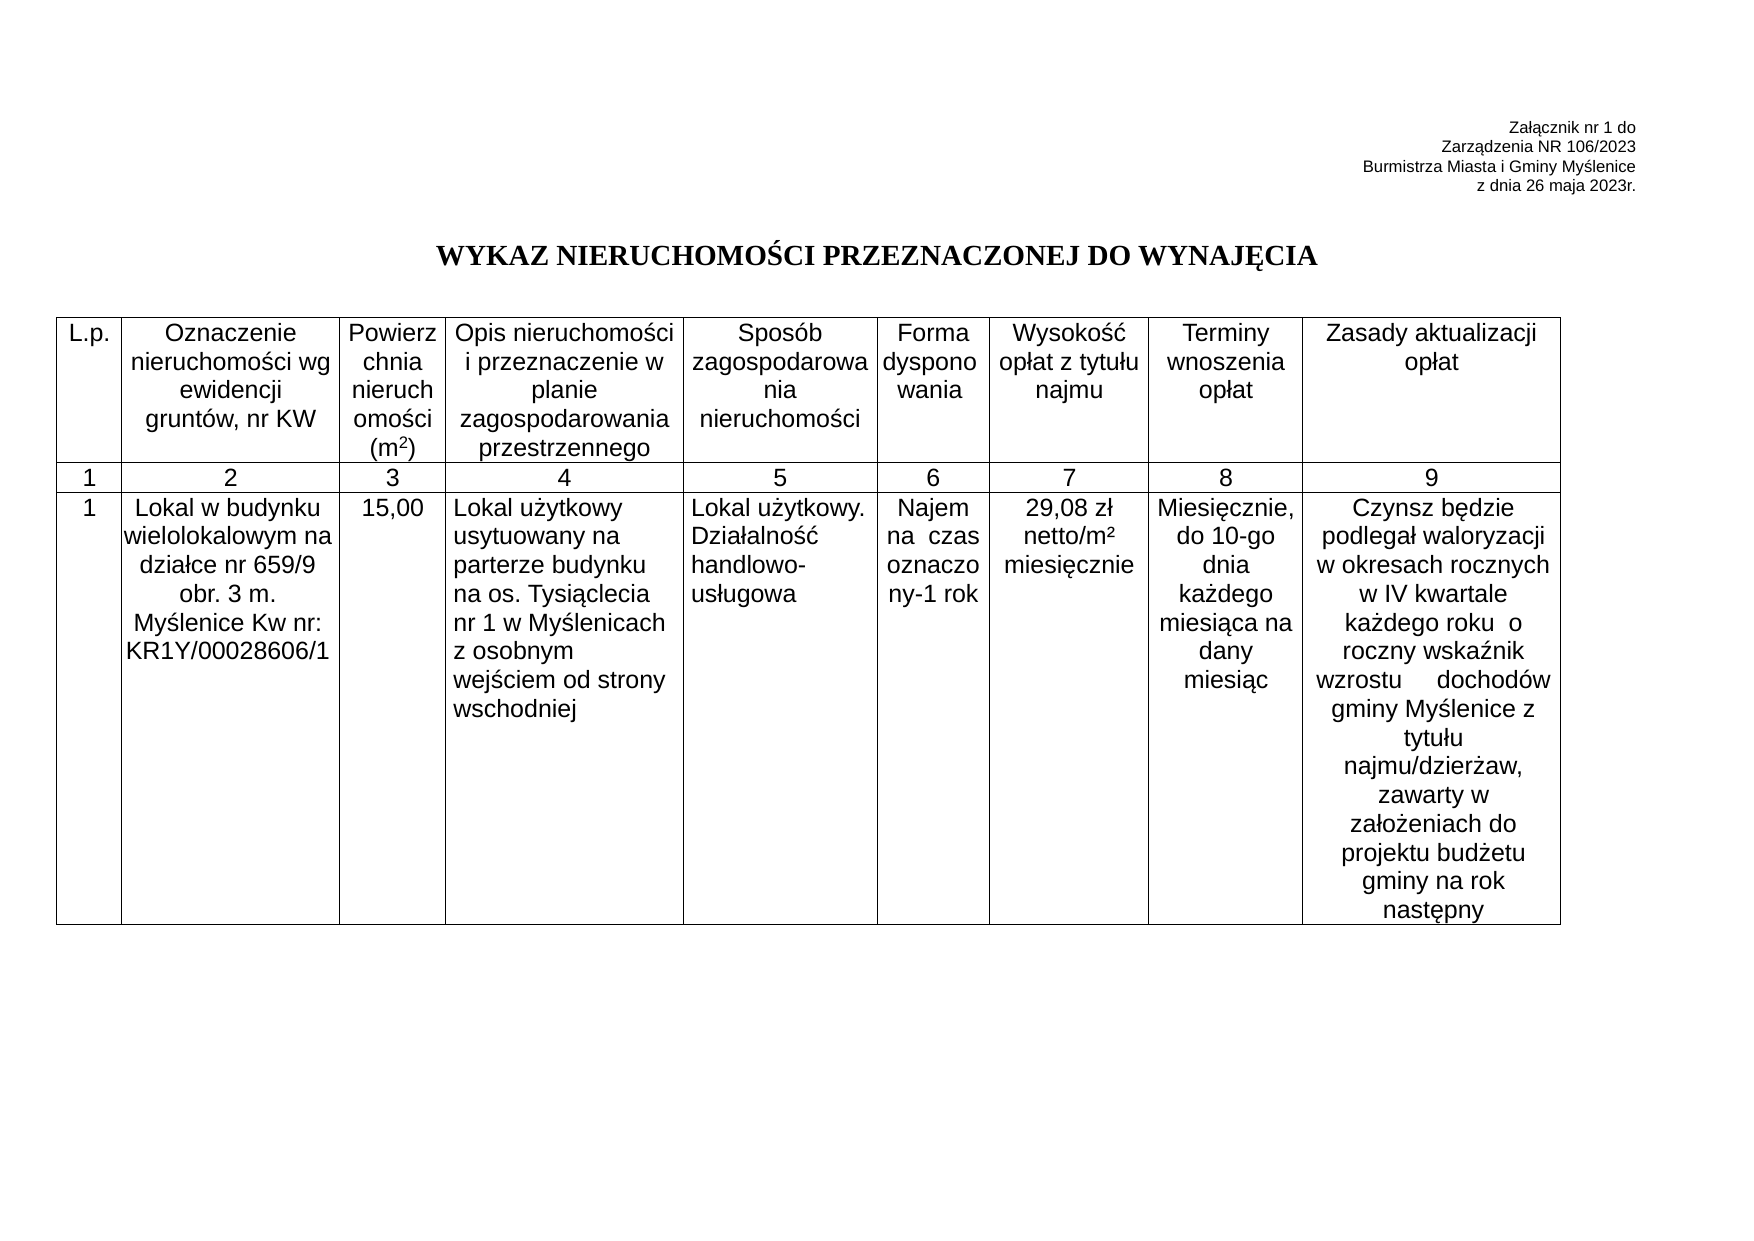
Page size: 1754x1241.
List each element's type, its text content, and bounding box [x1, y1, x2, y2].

table_header Sposób zagospodarowania nieruchomości [684, 318, 877, 462]
table_cell 1 [57, 493, 121, 924]
table_cell 8 [1149, 463, 1302, 492]
text Zarządzenia NR 106/2023 [118, 137, 1636, 156]
table_cell Lokal w budynku wielolokalowym na działce nr 659/9 obr. 3 m. Myślenice Kw nr: KR1Y/00028606/1 [122, 493, 339, 924]
table_header L.p. [57, 318, 121, 462]
table_cell 1 [57, 463, 121, 492]
table_cell Miesięcznie, do 10-go dnia każdego miesiąca na dany miesiąc [1149, 493, 1302, 924]
table_cell 5 [684, 463, 877, 492]
table_header Forma dysponowania [878, 318, 989, 462]
table_header Terminy wnoszenia opłat [1149, 318, 1302, 462]
table_cell 2 [122, 463, 339, 492]
table_header Powierzchnia nieruchomości (m2) [340, 318, 445, 462]
table_cell Czynsz będzie podlegał waloryzacji w okresach rocznych w IV kwartale każdego roku o roczny wskaźnik wzrostu dochodów gminy Myślenice z tytułu najmu/dzierżaw, zawarty w założeniach do projektu budżetu gminy na rok następny [1303, 493, 1560, 924]
table_header Opis nieruchomości i przeznaczenie w planie zagospodarowania przestrzennego [446, 318, 683, 462]
table_header Zasady aktualizacji opłat [1303, 318, 1560, 462]
table_cell 7 [990, 463, 1148, 492]
table_cell 6 [878, 463, 989, 492]
table_cell 15,00 [340, 493, 445, 924]
table_cell 9 [1303, 463, 1560, 492]
table_header Oznaczenie nieruchomości wg ewidencji gruntów, nr KW [122, 318, 339, 462]
text z dnia 26 maja 2023r. [118, 176, 1636, 195]
table_cell Najem na czas oznaczony-1 rok [878, 493, 989, 924]
table_cell 4 [446, 463, 683, 492]
table_header Wysokość opłat z tytułu najmu [990, 318, 1148, 462]
table_cell 3 [340, 463, 445, 492]
table_cell 29,08 zł netto/m² miesięcznie [990, 493, 1148, 924]
subtitle WYKAZ NIERUCHOMOŚCI PRZEZNACZONEJ DO WYNAJĘCIA [118, 238, 1636, 271]
text Burmistrza Miasta i Gminy Myślenice [118, 156, 1636, 176]
text Załącznik nr 1 do [118, 118, 1636, 137]
table_cell Lokal użytkowy. Działalność handlowo- usługowa [684, 493, 877, 924]
table_cell Lokal użytkowy usytuowany na parterze budynku na os. Tysiąclecia nr 1 w Myślenicach z osobnym wejściem od strony wschodniej [446, 493, 683, 924]
